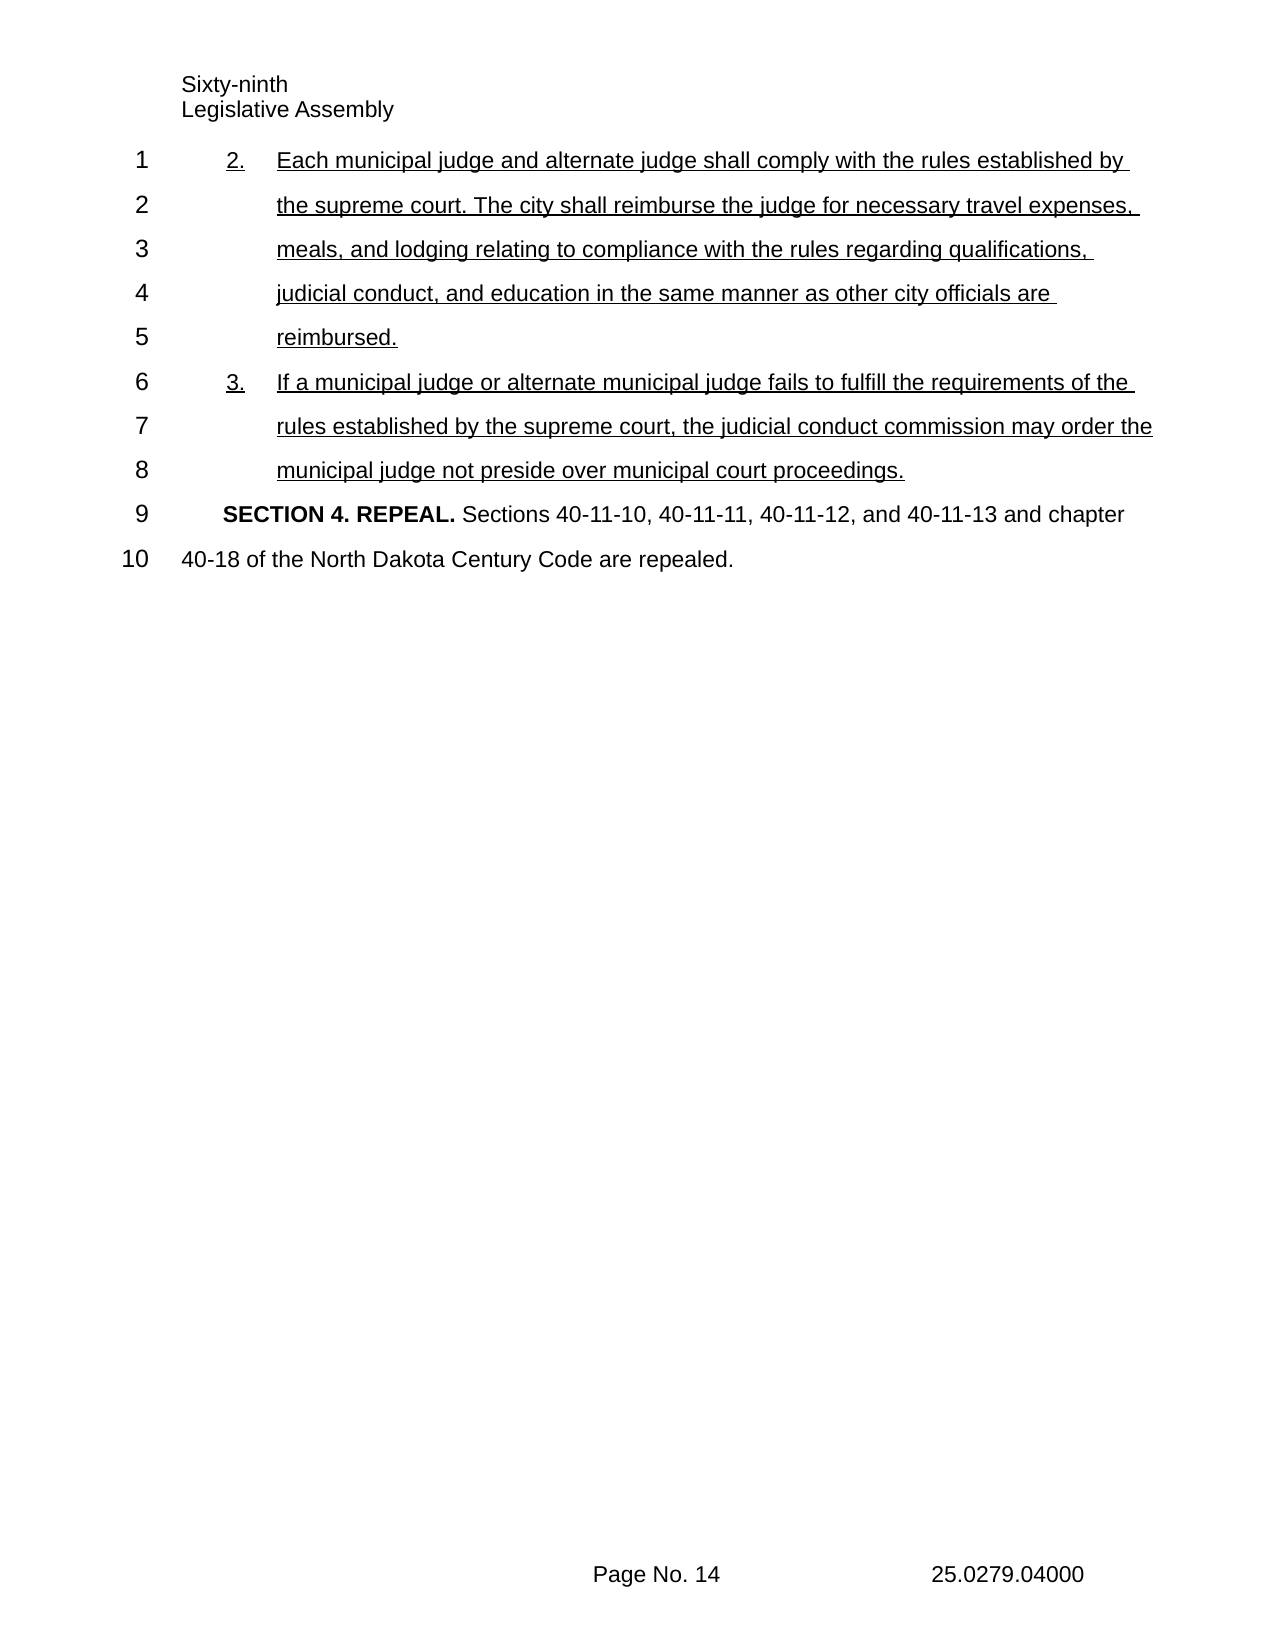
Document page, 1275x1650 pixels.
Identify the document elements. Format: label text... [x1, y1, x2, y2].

text 2. Each municipal judge and alternate judge shall comply with the rules established by the supreme court. The city shall reimburse the judge for necessary travel expenses, meals, and lodging relating to compliance with the rules regarding qualifications, judicial conduct, and education in the same manner as other city officials are reimbursed. [181, 133, 1154, 355]
text 3. If a municipal judge or alternate municipal judge fails to fulfill the requirements of the rules established by the supreme court, the judicial conduct commission may order the municipal judge not preside over municipal court proceedings. [181, 355, 1154, 487]
text SECTION 4. REPEAL. Sections 40‑11‑10, 40‑11‑11, 40‑11‑12, and 40‑11‑13 and chapter 40‑18 of the North Dakota Century Code are repealed. [181, 487, 1154, 576]
